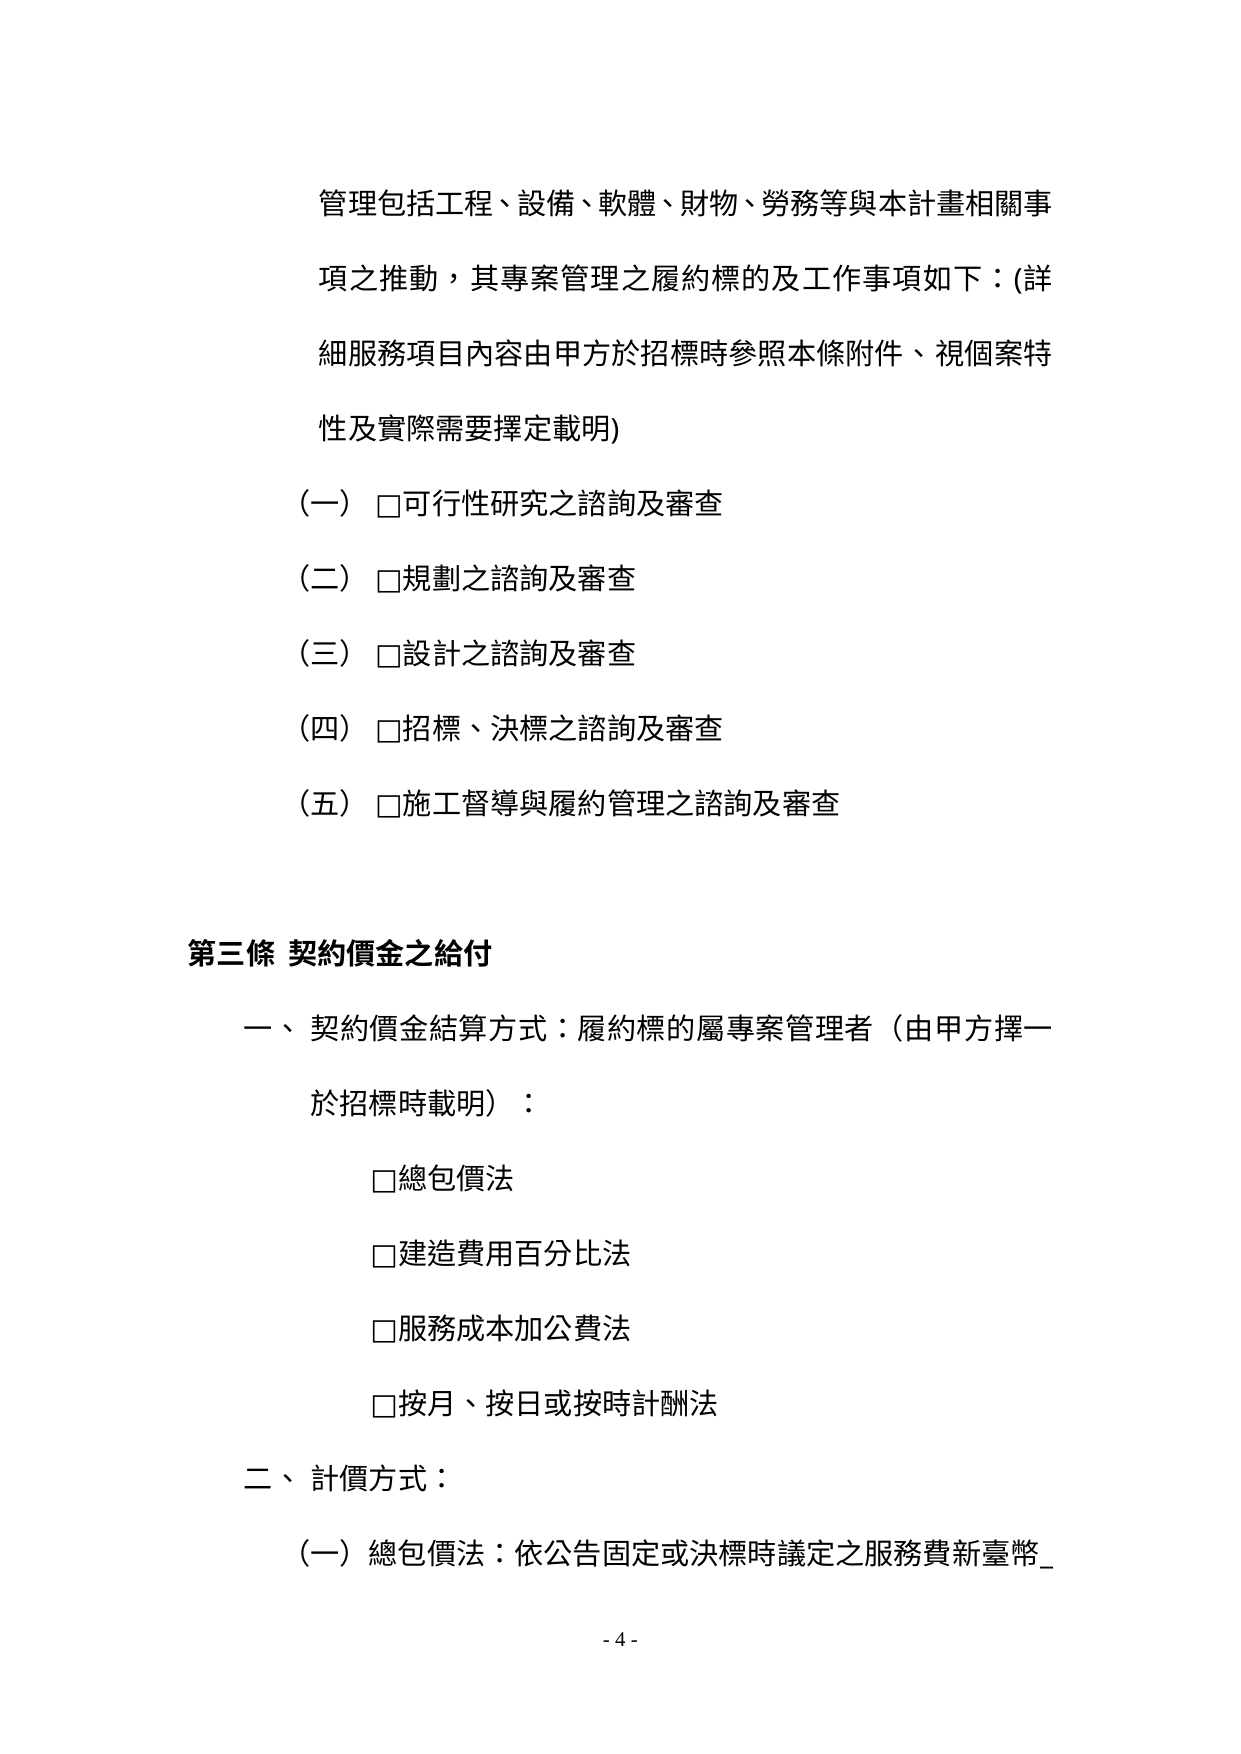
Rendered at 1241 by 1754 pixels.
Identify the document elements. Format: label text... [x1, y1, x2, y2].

text （一）總包價法：依公告固定或決標時議定之服務費新臺幣_ [281, 1514, 1053, 1589]
list 契約價金結算方式：履約標的屬專案管理者（由甲方擇一於招標時載明）： [244, 989, 1053, 1139]
list 計價方式： [244, 1439, 1053, 1514]
list □設計之諮詢及審查 [281, 614, 1053, 689]
list □施工督導與履約管理之諮詢及審查 [281, 764, 1053, 839]
text □服務成本加公費法 [195, 1289, 1053, 1364]
list □規劃之諮詢及審查 [281, 539, 1053, 614]
text □建造費用百分比法 [195, 1214, 1053, 1289]
list □可行性研究之諮詢及審查 [281, 464, 1053, 539]
list 乙方應盡善良管理人之注意義務，發揮管理專業協助甲方執行專案管理工作，其最終目標乃在協助甲方完成『 工程』，並以甲方之權益為依歸。乙方代表甲方協調、整合、管理包括工程、設備、軟體、財物、勞務等與本計畫相關事項之推動，其專案管理之履約標的及工作事項如下：(詳細服務項目內容由甲方於招標時參照本條附件、視個案特性及實際需要擇定載明) [244, 164, 1053, 464]
text 第三條 契約價金之給付 [187, 914, 1053, 989]
list □招標、決標之諮詢及審查 [281, 689, 1053, 764]
text □總包價法 [195, 1139, 1053, 1214]
text □按月、按日或按時計酬法 [195, 1364, 1053, 1439]
